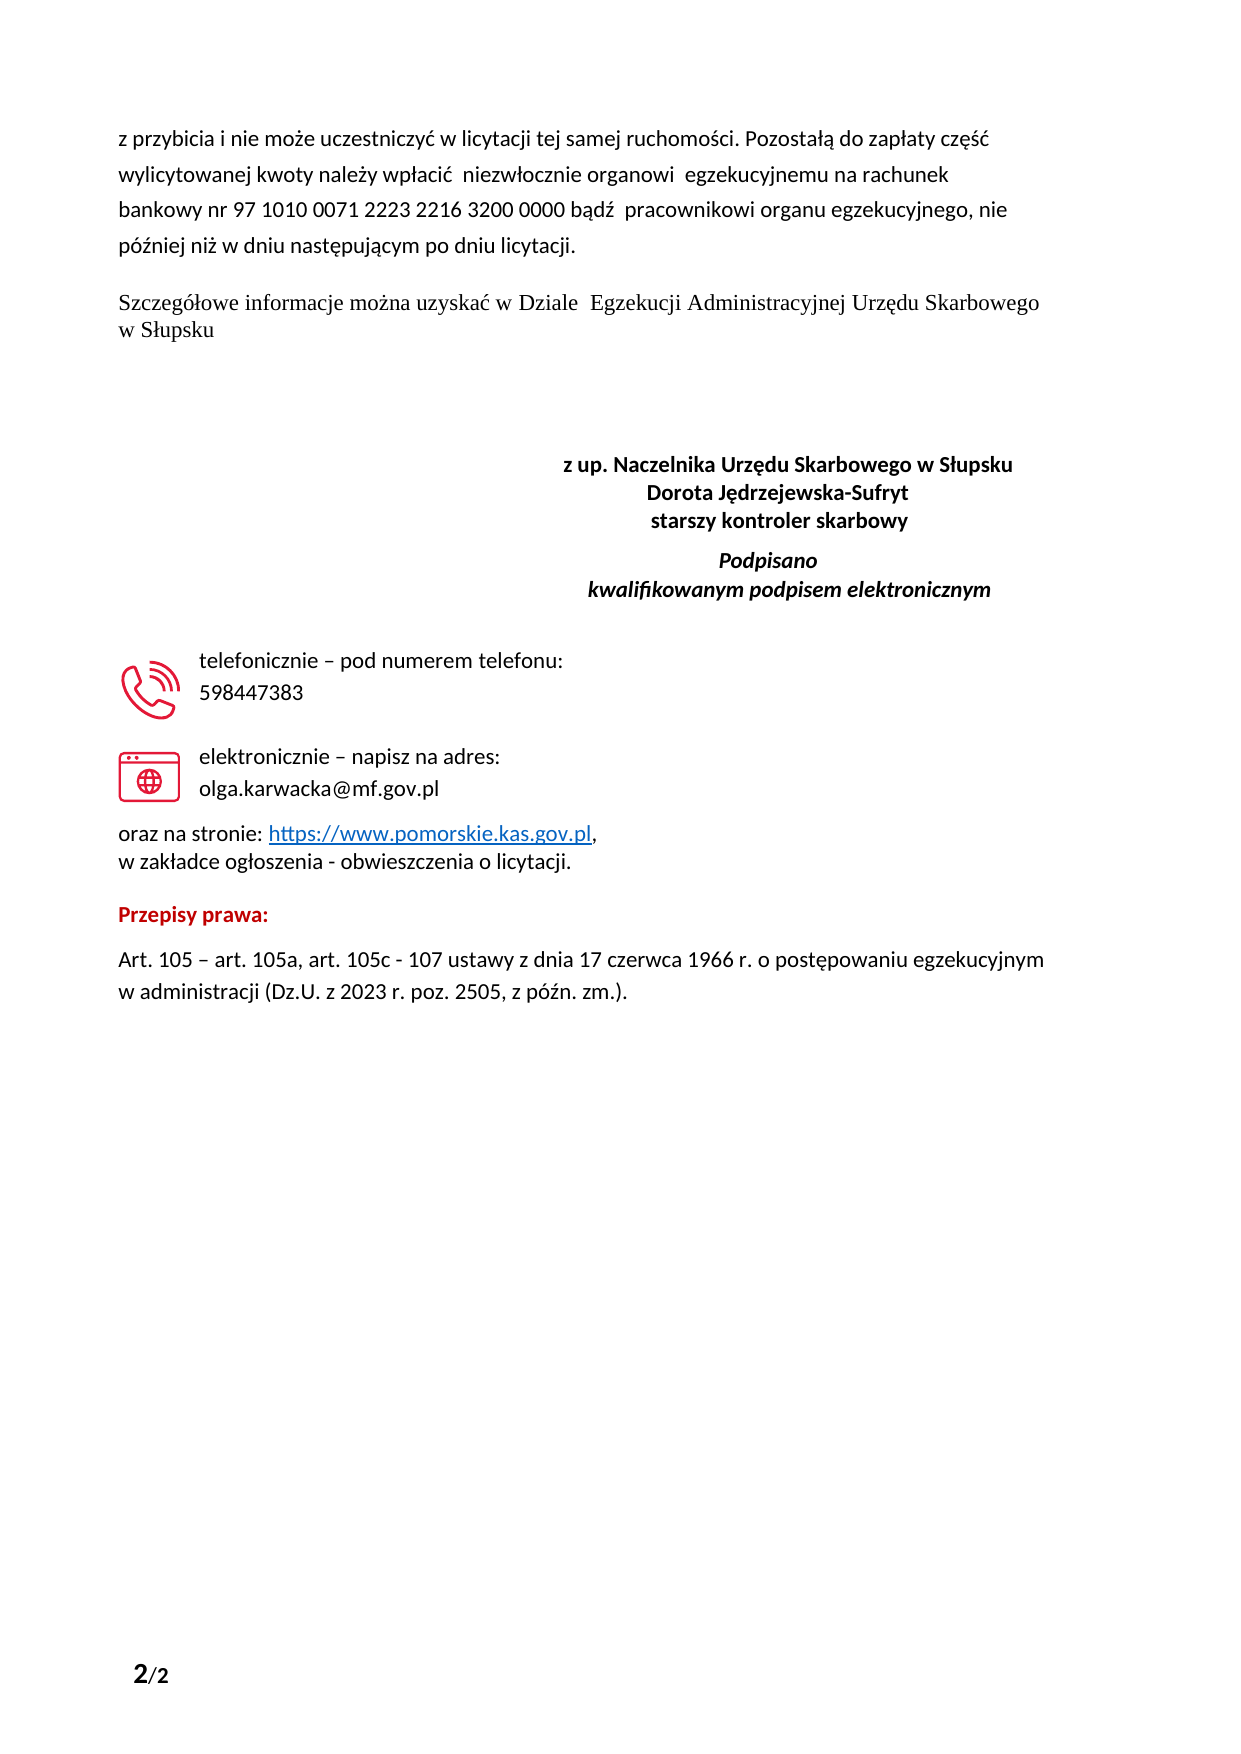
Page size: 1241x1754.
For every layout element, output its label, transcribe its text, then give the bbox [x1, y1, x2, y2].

text Szczegółowe informacje można uzyskać w Dziale Egzekucji Administracyjnej Urzędu Skarbowego w Słupsku [118, 289, 1063, 342]
text z przybicia i nie może uczestniczyć w licytacji tej samej ruchomości. Pozostałą do zapłaty część wylicytowanej kwoty należy wpłacić niezwłocznie organowi egzekucyjnemu na rachunek bankowy nr 97 1010 0071 2223 2216 3200 0000 bądź pracownikowi organu egzekucyjnego, nie później niż w dniu następującym po dniu licytacji. [118, 118, 1036, 260]
text kwalifikowanym podpisem elektronicznym [118, 575, 1063, 603]
text oraz na stronie: https://www.pomorskie.kas.gov.pl, w zakładce ogłoszenia - obwieszczenia o licytacji. [118, 819, 1063, 875]
text Podpisano [118, 547, 1063, 575]
text elektronicznie – napisz na adres: [118, 742, 1063, 770]
text [121, 774, 177, 799]
text telefonicznie – pod numerem telefonu: 598447383 [118, 646, 1063, 706]
subtitle Przepisy prawa: [118, 900, 1063, 928]
text z up. Naczelnika Urzędu Skarbowego w Słupsku Dorota Jędrzejewska-Sufryt starszy kontroler skarbowy [118, 450, 1063, 534]
text Art. 105 – art. 105a, art. 105c - 107 ustawy z dnia 17 czerwca 1966 r. o postępowaniu egzekucyjnym w administracji (Dz.U. z 2023 r. poz. 2505, z późn. zm.). [118, 945, 1063, 1005]
text olga.karwacka@mf.gov.pl [178, 774, 1063, 802]
